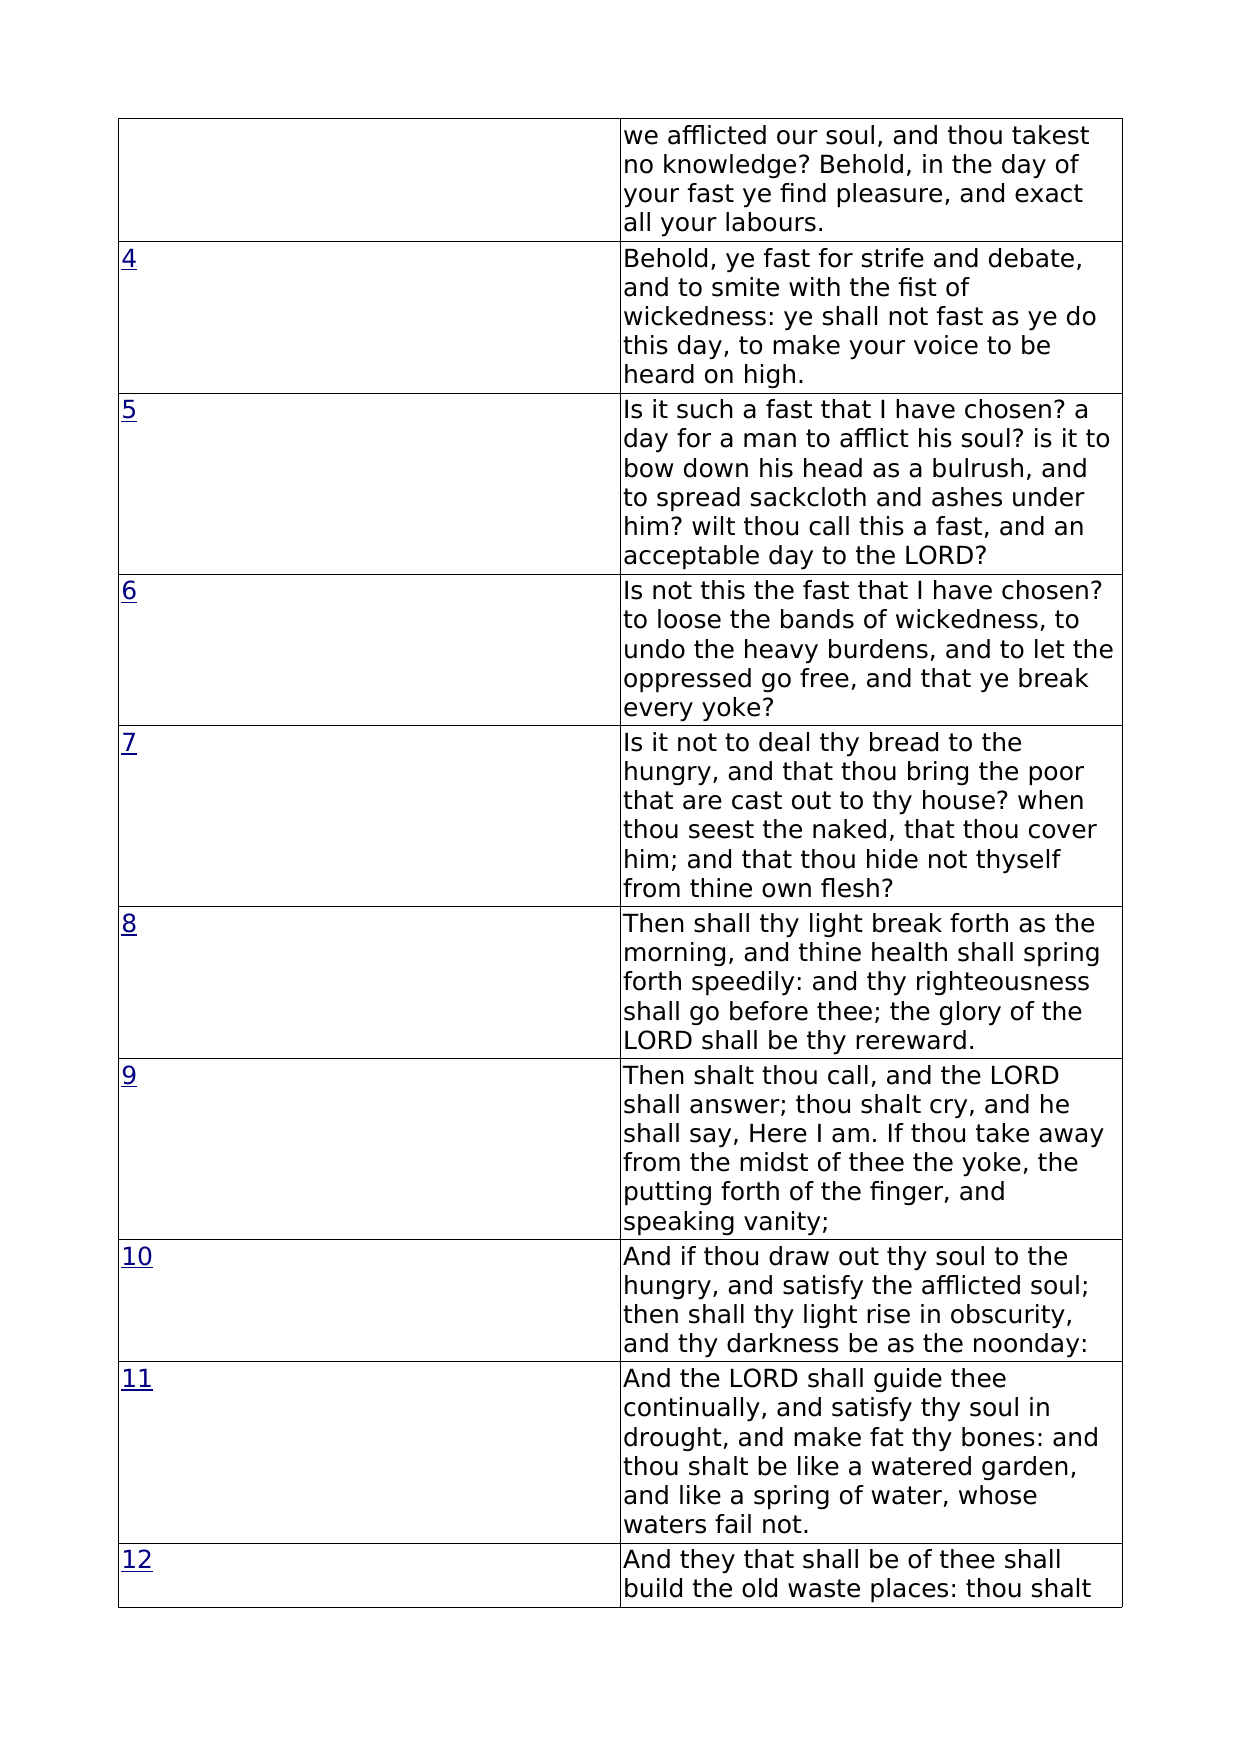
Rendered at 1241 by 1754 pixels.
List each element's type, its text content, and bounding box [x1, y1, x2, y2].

table_cell [119, 119, 620, 241]
table_cell And they that shall be of thee shall build the old waste places: thou shalt [621, 1544, 1122, 1607]
table_cell And the LORD shall guide thee continually, and satisfy thy soul in drought, and make fat thy bones: and thou shalt be like a watered garden, and like a spring of water, whose waters fail not. [621, 1362, 1122, 1542]
table_cell Then shall thy light break forth as the morning, and thine health shall spring forth speedily: and thy righteousness shall go before thee; the glory of the LORD shall be thy rereward. [621, 907, 1122, 1058]
table_cell we afflicted our soul, and thou takest no knowledge? Behold, in the day of your fast ye find pleasure, and exact all your labours. [621, 119, 1122, 241]
table_cell 5 [119, 394, 620, 573]
table_cell 12 [119, 1544, 620, 1607]
table_cell Is it not to deal thy bread to the hungry, and that thou bring the poor that are cast out to thy house? when thou seest the naked, that thou cover him; and that thou hide not thyself from thine own flesh? [621, 726, 1122, 906]
table_cell 9 [119, 1059, 620, 1239]
table_cell 6 [119, 575, 620, 725]
table_cell Is not this the fast that I have chosen? to loose the bands of wickedness, to undo the heavy burdens, and to let the oppressed go free, and that ye break every yoke? [621, 575, 1122, 725]
table_cell 10 [119, 1240, 620, 1361]
table_cell Is it such a fast that I have chosen? a day for a man to afflict his soul? is it to bow down his head as a bulrush, and to spread sackcloth and ashes under him? wilt thou call this a fast, and an acceptable day to the LORD? [621, 394, 1122, 573]
table_cell 7 [119, 726, 620, 906]
table_cell 11 [119, 1362, 620, 1542]
table_cell 4 [119, 242, 620, 392]
table_cell 8 [119, 907, 620, 1058]
table_cell Behold, ye fast for strife and debate, and to smite with the fist of wickedness: ye shall not fast as ye do this day, to make your voice to be heard on high. [621, 242, 1122, 392]
table_cell Then shalt thou call, and the LORD shall answer; thou shalt cry, and he shall say, Here I am. If thou take away from the midst of thee the yoke, the putting forth of the finger, and speaking vanity; [621, 1059, 1122, 1239]
table_cell And if thou draw out thy soul to the hungry, and satisfy the afflicted soul; then shall thy light rise in obscurity, and thy darkness be as the noonday: [621, 1240, 1122, 1361]
